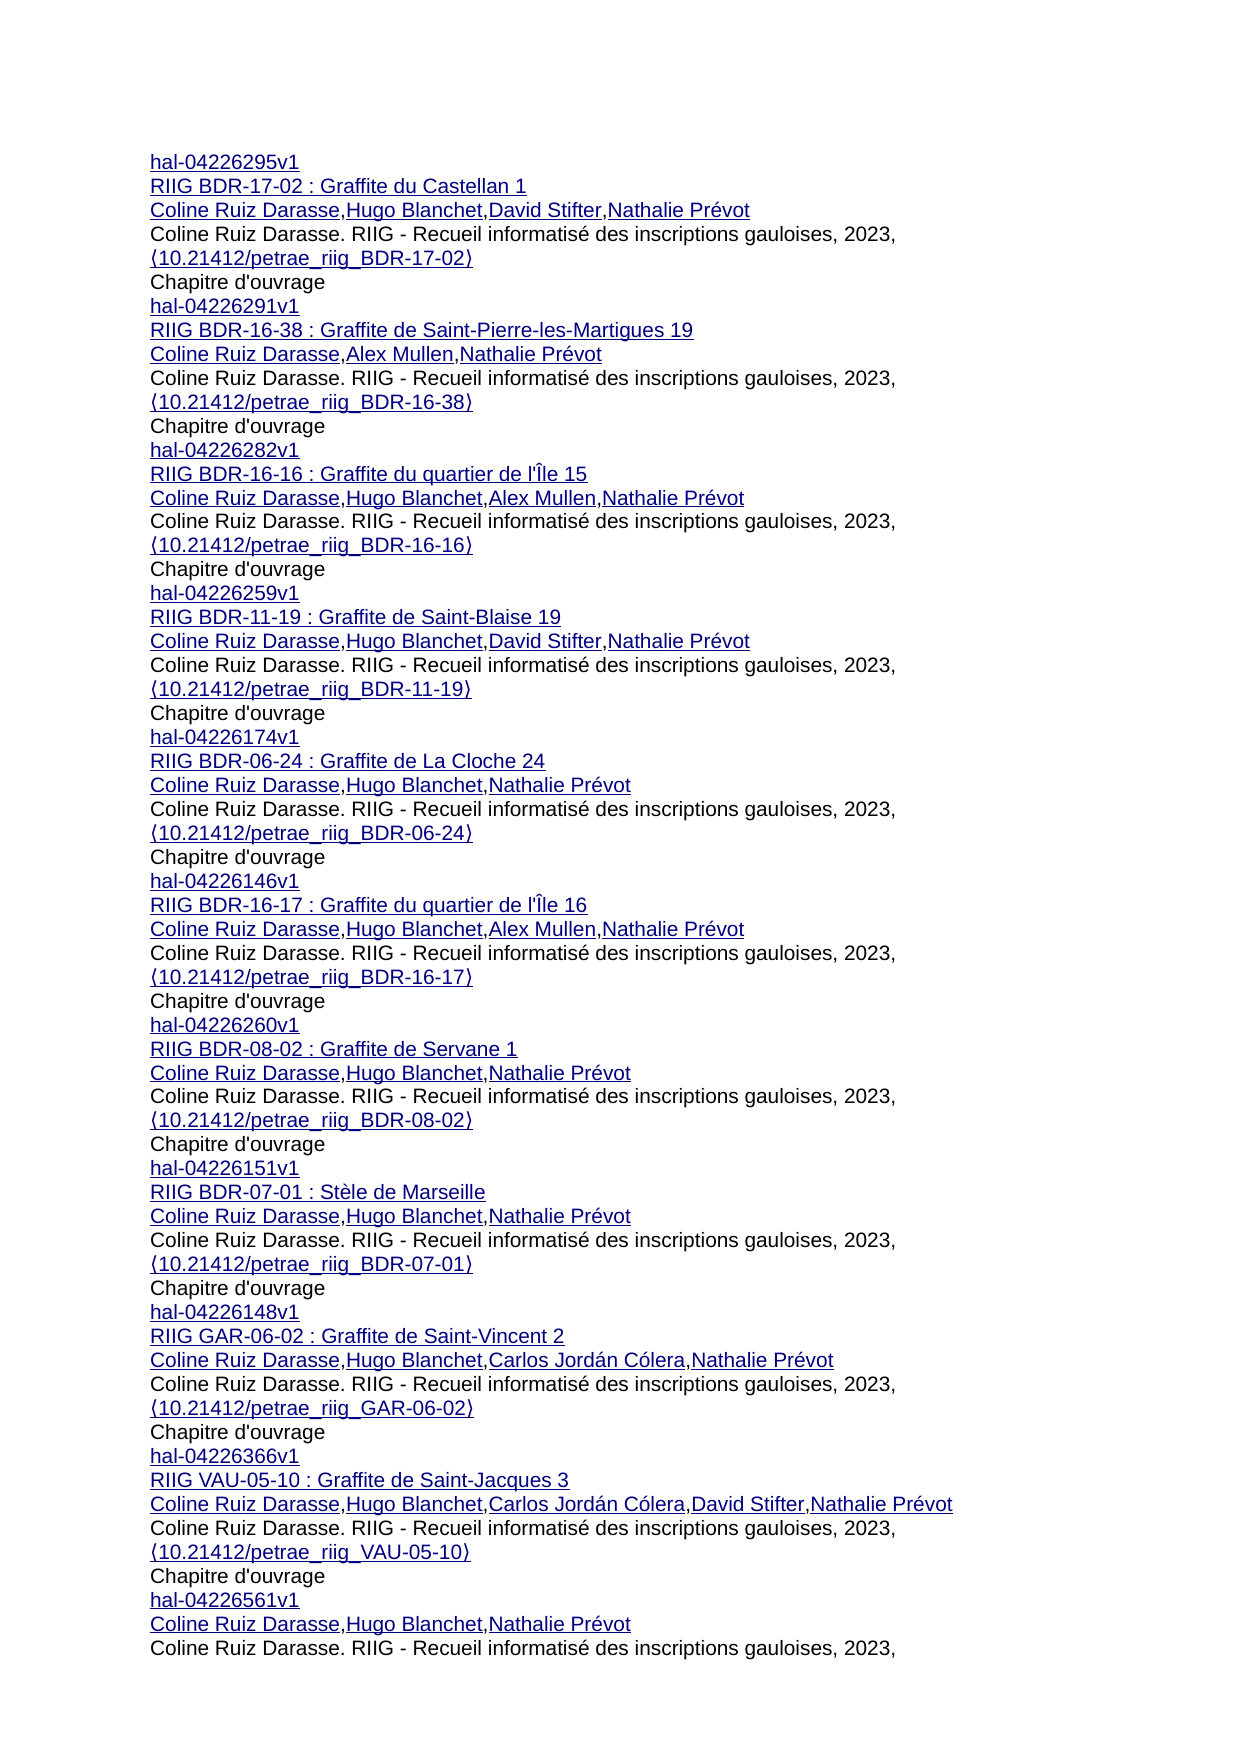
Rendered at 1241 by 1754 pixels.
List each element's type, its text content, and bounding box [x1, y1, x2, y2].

table_cell RIIG BDR-08-02 : Graffite de Servane 1 Coline Ruiz Darasse,Hugo Blanchet,Nathalie Prévot Coline Ruiz Darasse. RIIG - Recueil informatisé des inscriptions gauloises, 2023, ⟨10.21412/petrae_riig_BDR-08-02⟩ Chapitre d'ouvrage hal-04226151v1 [150, 1036, 1090, 1180]
table_cell RIIG BDR-06-24 : Graffite de La Cloche 24 Coline Ruiz Darasse,Hugo Blanchet,Nathalie Prévot Coline Ruiz Darasse. RIIG - Recueil informatisé des inscriptions gauloises, 2023, ⟨10.21412/petrae_riig_BDR-06-24⟩ Chapitre d'ouvrage hal-04226146v1 [150, 749, 1090, 893]
table_cell RIIG GAR-06-02 : Graffite de Saint-Vincent 2 Coline Ruiz Darasse,Hugo Blanchet,Carlos Jordán Cólera,Nathalie Prévot Coline Ruiz Darasse. RIIG - Recueil informatisé des inscriptions gauloises, 2023, ⟨10.21412/petrae_riig_GAR-06-02⟩ Chapitre d'ouvrage hal-04226366v1 [150, 1324, 1090, 1468]
table_cell RIIG BDR-07-01 : Stèle de Marseille Coline Ruiz Darasse,Hugo Blanchet,Nathalie Prévot Coline Ruiz Darasse. RIIG - Recueil informatisé des inscriptions gauloises, 2023, ⟨10.21412/petrae_riig_BDR-07-01⟩ Chapitre d'ouvrage hal-04226148v1 [150, 1180, 1090, 1324]
table_cell RIIG BDR-17-02 : Graffite du Castellan 1 Coline Ruiz Darasse,Hugo Blanchet,David Stifter,Nathalie Prévot Coline Ruiz Darasse. RIIG - Recueil informatisé des inscriptions gauloises, 2023, ⟨10.21412/petrae_riig_BDR-17-02⟩ Chapitre d'ouvrage hal-04226291v1 [150, 174, 1090, 318]
table_cell hal-04226295v1 [150, 150, 1090, 174]
table_cell RIIG BDR-11-19 : Graffite de Saint-Blaise 19 Coline Ruiz Darasse,Hugo Blanchet,David Stifter,Nathalie Prévot Coline Ruiz Darasse. RIIG - Recueil informatisé des inscriptions gauloises, 2023, ⟨10.21412/petrae_riig_BDR-11-19⟩ Chapitre d'ouvrage hal-04226174v1 [150, 605, 1090, 749]
table_cell RIIG BDR-16-17 : Graffite du quartier de l'Île 16 Coline Ruiz Darasse,Hugo Blanchet,Alex Mullen,Nathalie Prévot Coline Ruiz Darasse. RIIG - Recueil informatisé des inscriptions gauloises, 2023, ⟨10.21412/petrae_riig_BDR-16-17⟩ Chapitre d'ouvrage hal-04226260v1 [150, 893, 1090, 1036]
table_cell RIIG VAU-05-10 : Graffite de Saint-Jacques 3 Coline Ruiz Darasse,Hugo Blanchet,Carlos Jordán Cólera,David Stifter,Nathalie Prévot Coline Ruiz Darasse. RIIG - Recueil informatisé des inscriptions gauloises, 2023, ⟨10.21412/petrae_riig_VAU-05-10⟩ Chapitre d'ouvrage hal-04226561v1 [150, 1468, 1090, 1611]
table_cell RIIG SEL-01-35 : Graffite de Bibracte 35 Coline Ruiz Darasse,Hugo Blanchet,Nathalie Prévot Coline Ruiz Darasse. RIIG - Recueil informatisé des inscriptions gauloises, 2023, ⟨10.21412/petrae_riig_SEL-01-35⟩ Chapitre d'ouvrage hal-04226506v1 [150, 1611, 1090, 1659]
table_cell RIIG BDR-16-16 : Graffite du quartier de l'Île 15 Coline Ruiz Darasse,Hugo Blanchet,Alex Mullen,Nathalie Prévot Coline Ruiz Darasse. RIIG - Recueil informatisé des inscriptions gauloises, 2023, ⟨10.21412/petrae_riig_BDR-16-16⟩ Chapitre d'ouvrage hal-04226259v1 [150, 461, 1090, 605]
table_cell RIIG BDR-16-38 : Graffite de Saint-Pierre-les-Martigues 19 Coline Ruiz Darasse,Alex Mullen,Nathalie Prévot Coline Ruiz Darasse. RIIG - Recueil informatisé des inscriptions gauloises, 2023, ⟨10.21412/petrae_riig_BDR-16-38⟩ Chapitre d'ouvrage hal-04226282v1 [150, 318, 1090, 461]
